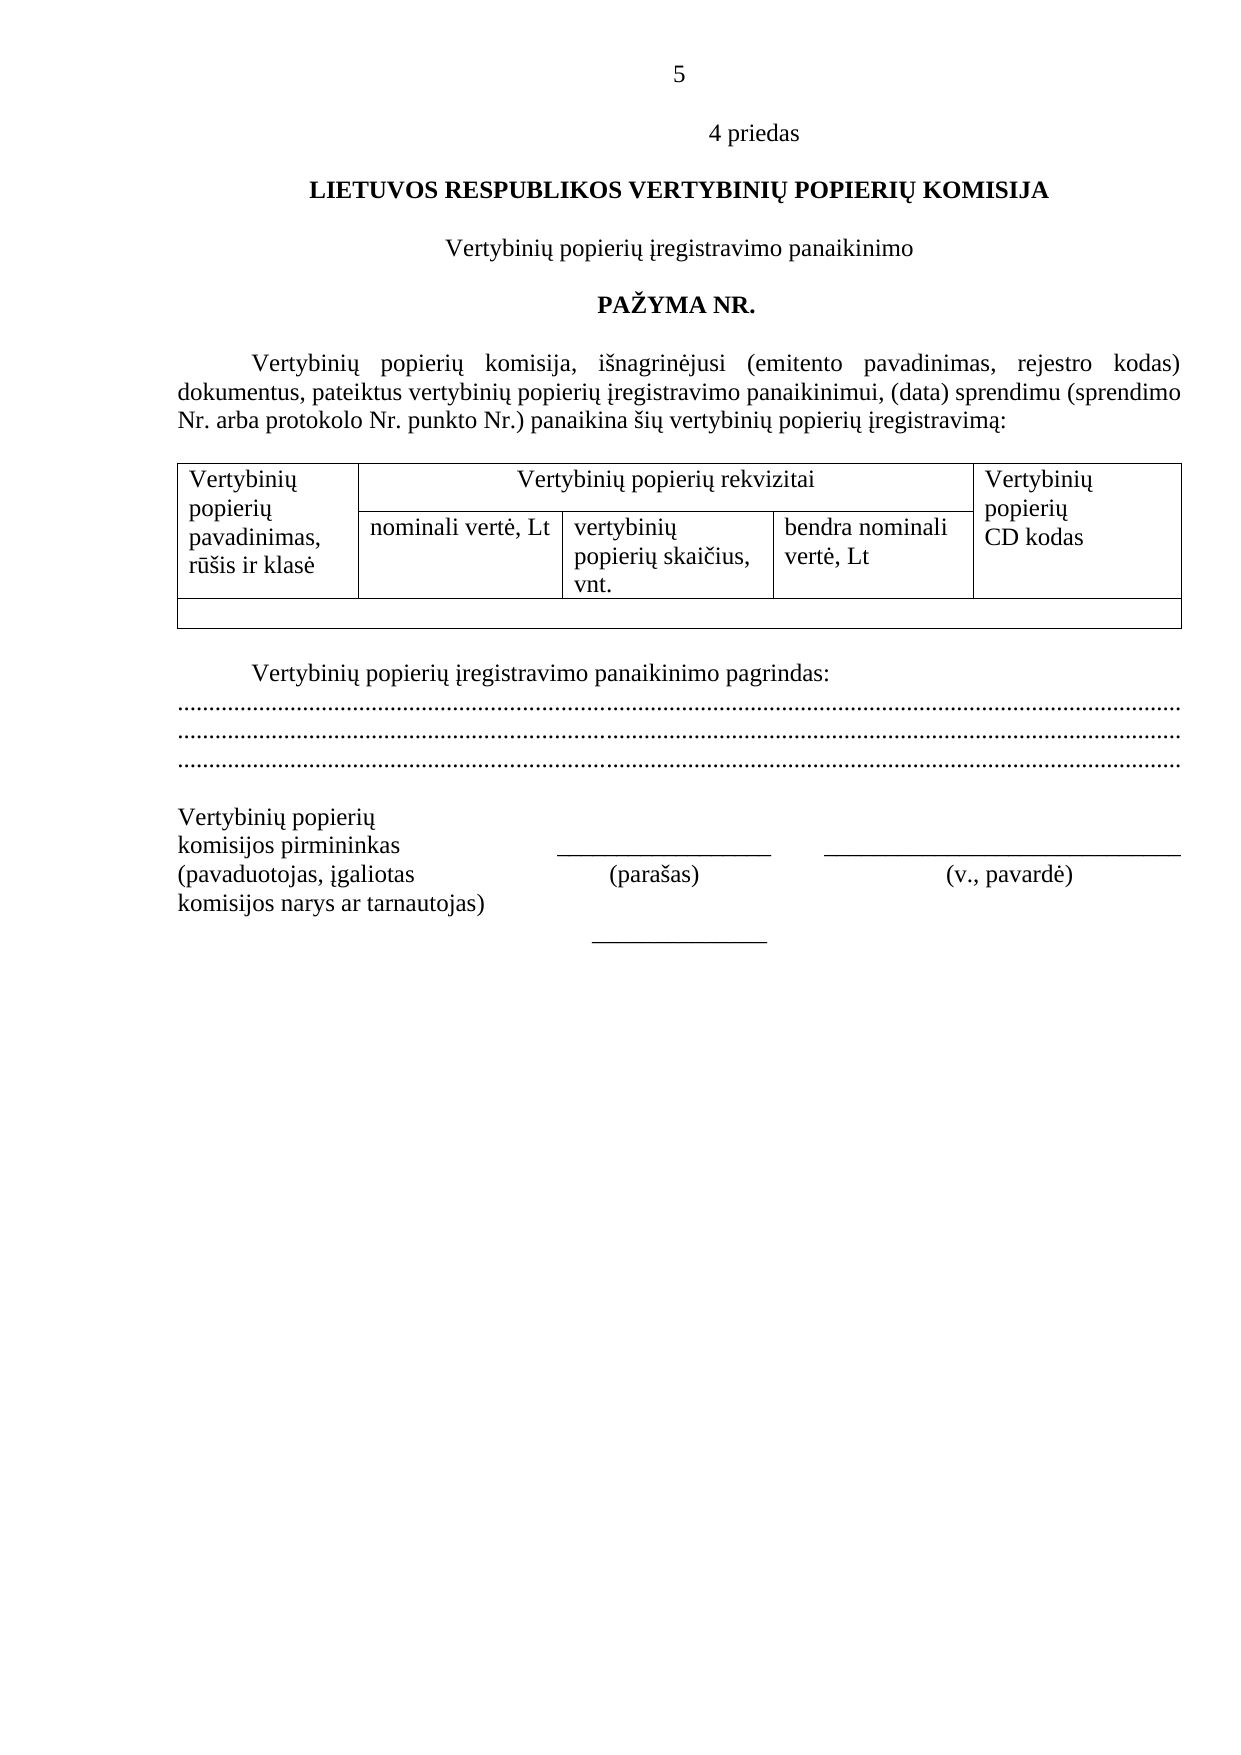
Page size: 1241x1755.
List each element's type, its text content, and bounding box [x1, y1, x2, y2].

text (pavaduotojas, įgaliotas (parašas) (v., pavardė) [177, 859, 1181, 888]
text ............................................................................................ [177, 687, 1181, 715]
text ............................................................................................ [177, 715, 1181, 744]
text Vertybinių popierių [177, 802, 1181, 830]
text LIETUVOS RESPUBLIKOS VERTYBINIŲ POPIERIŲ KOMISIJA [177, 176, 1181, 204]
text Vertybinių popierių įregistravimo panaikinimo [177, 233, 1181, 262]
text PAŽYMA NR. [177, 291, 1181, 319]
text Vertybinių popierių įregistravimo panaikinimo pagrindas: [177, 658, 1181, 687]
text komisijos pirmininkas [177, 830, 1181, 859]
text Vertybinių popierių komisija, išnagrinėjusi (emitento pavadinimas, rejestro kodas) dokumentus, pateiktus vertybinių popierių įregistravimo panaikinimui, (data) sprendimu (sprendimo Nr. arba protokolo Nr. punkto Nr.) panaikina šių vertybinių popierių įregistravimą: [177, 348, 1181, 434]
text komisijos narys ar tarnautojas) [177, 888, 1181, 917]
table_cell bendra nominali vertė, Lt [774, 512, 973, 598]
table_cell nominali vertė, Lt [359, 512, 562, 598]
table_cell [178, 599, 1181, 628]
text ______________ [177, 917, 1181, 945]
table_cell vertybinių popierių skaičius, vnt. [563, 512, 773, 598]
table_header Vertybinių popierių rekvizitai [359, 464, 973, 511]
text 4 priedas [177, 118, 1181, 147]
table_header Vertybinių popierių pavadinimas, rūšis ir klasė [178, 464, 358, 598]
text ............................................................................................ [177, 744, 1181, 773]
table_header Vertybinių popierių CD kodas [974, 464, 1181, 598]
